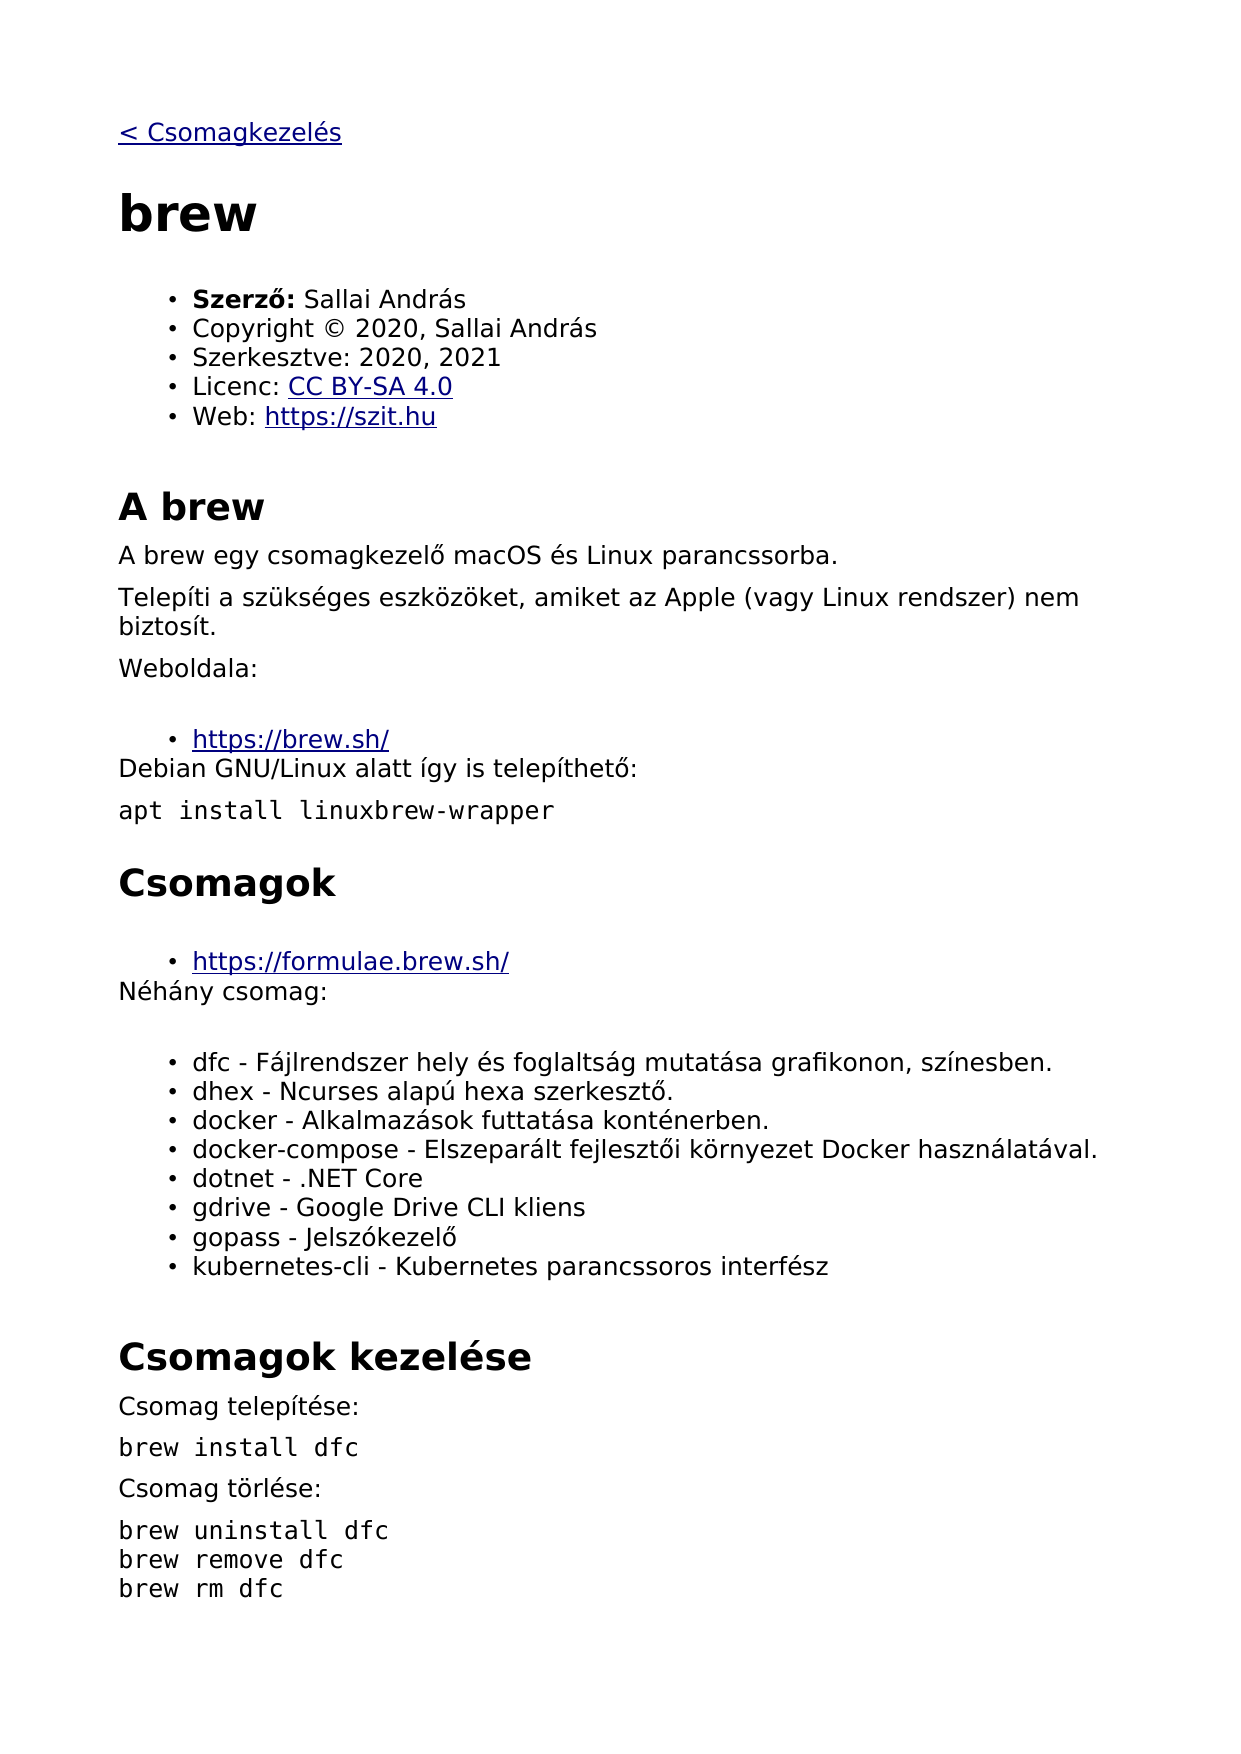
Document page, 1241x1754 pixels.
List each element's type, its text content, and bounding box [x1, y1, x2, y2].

list dhex - Ncurses alapú hexa szerkesztő. [177, 1077, 1122, 1106]
list dotnet - .NET Core [177, 1164, 1122, 1194]
list Szerkesztve: 2020, 2021 [177, 343, 1122, 372]
list Szerző: Sallai András [177, 285, 1122, 314]
list gdrive - Google Drive CLI kliens [177, 1194, 1122, 1223]
text < Csomagkezelés [118, 118, 1122, 147]
subtitle Csomagok [118, 862, 1122, 906]
list Licenc: CC BY-SA 4.0 [177, 372, 1122, 402]
list kubernetes-cli - Kubernetes parancssoros interfész [177, 1252, 1122, 1281]
text Csomag telepítése: [118, 1392, 1122, 1421]
list https://brew.sh/ [177, 725, 1122, 754]
text apt install linuxbrew-wrapper [118, 796, 1122, 825]
text Weboldala: [118, 654, 1122, 683]
list Copyright © 2020, Sallai András [177, 314, 1122, 343]
text Néhány csomag: [118, 977, 1122, 1006]
text Telepíti a szükséges eszközöket, amiket az Apple (vagy Linux rendszer) nem biztosít. [118, 583, 1122, 641]
subtitle brew [118, 185, 1122, 243]
text brew install dfc [118, 1433, 1122, 1463]
list https://formulae.brew.sh/ [177, 947, 1122, 977]
list Web: https://szit.hu [177, 402, 1122, 431]
list docker - Alkalmazások futtatása konténerben. [177, 1106, 1122, 1135]
text A brew egy csomagkezelő macOS és Linux parancssorba. [118, 541, 1122, 571]
list gopass - Jelszókezelő [177, 1223, 1122, 1252]
subtitle A brew [118, 485, 1122, 529]
text brew uninstall dfc brew remove dfc brew rm dfc [118, 1516, 1122, 1603]
text Csomag törlése: [118, 1474, 1122, 1503]
text Debian GNU/Linux alatt így is telepíthető: [118, 754, 1122, 783]
subtitle Csomagok kezelése [118, 1336, 1122, 1379]
list dfc - Fájlrendszer hely és foglaltság mutatása grafikonon, színesben. [177, 1048, 1122, 1077]
list docker-compose - Elszeparált fejlesztői környezet Docker használatával. [177, 1135, 1122, 1164]
